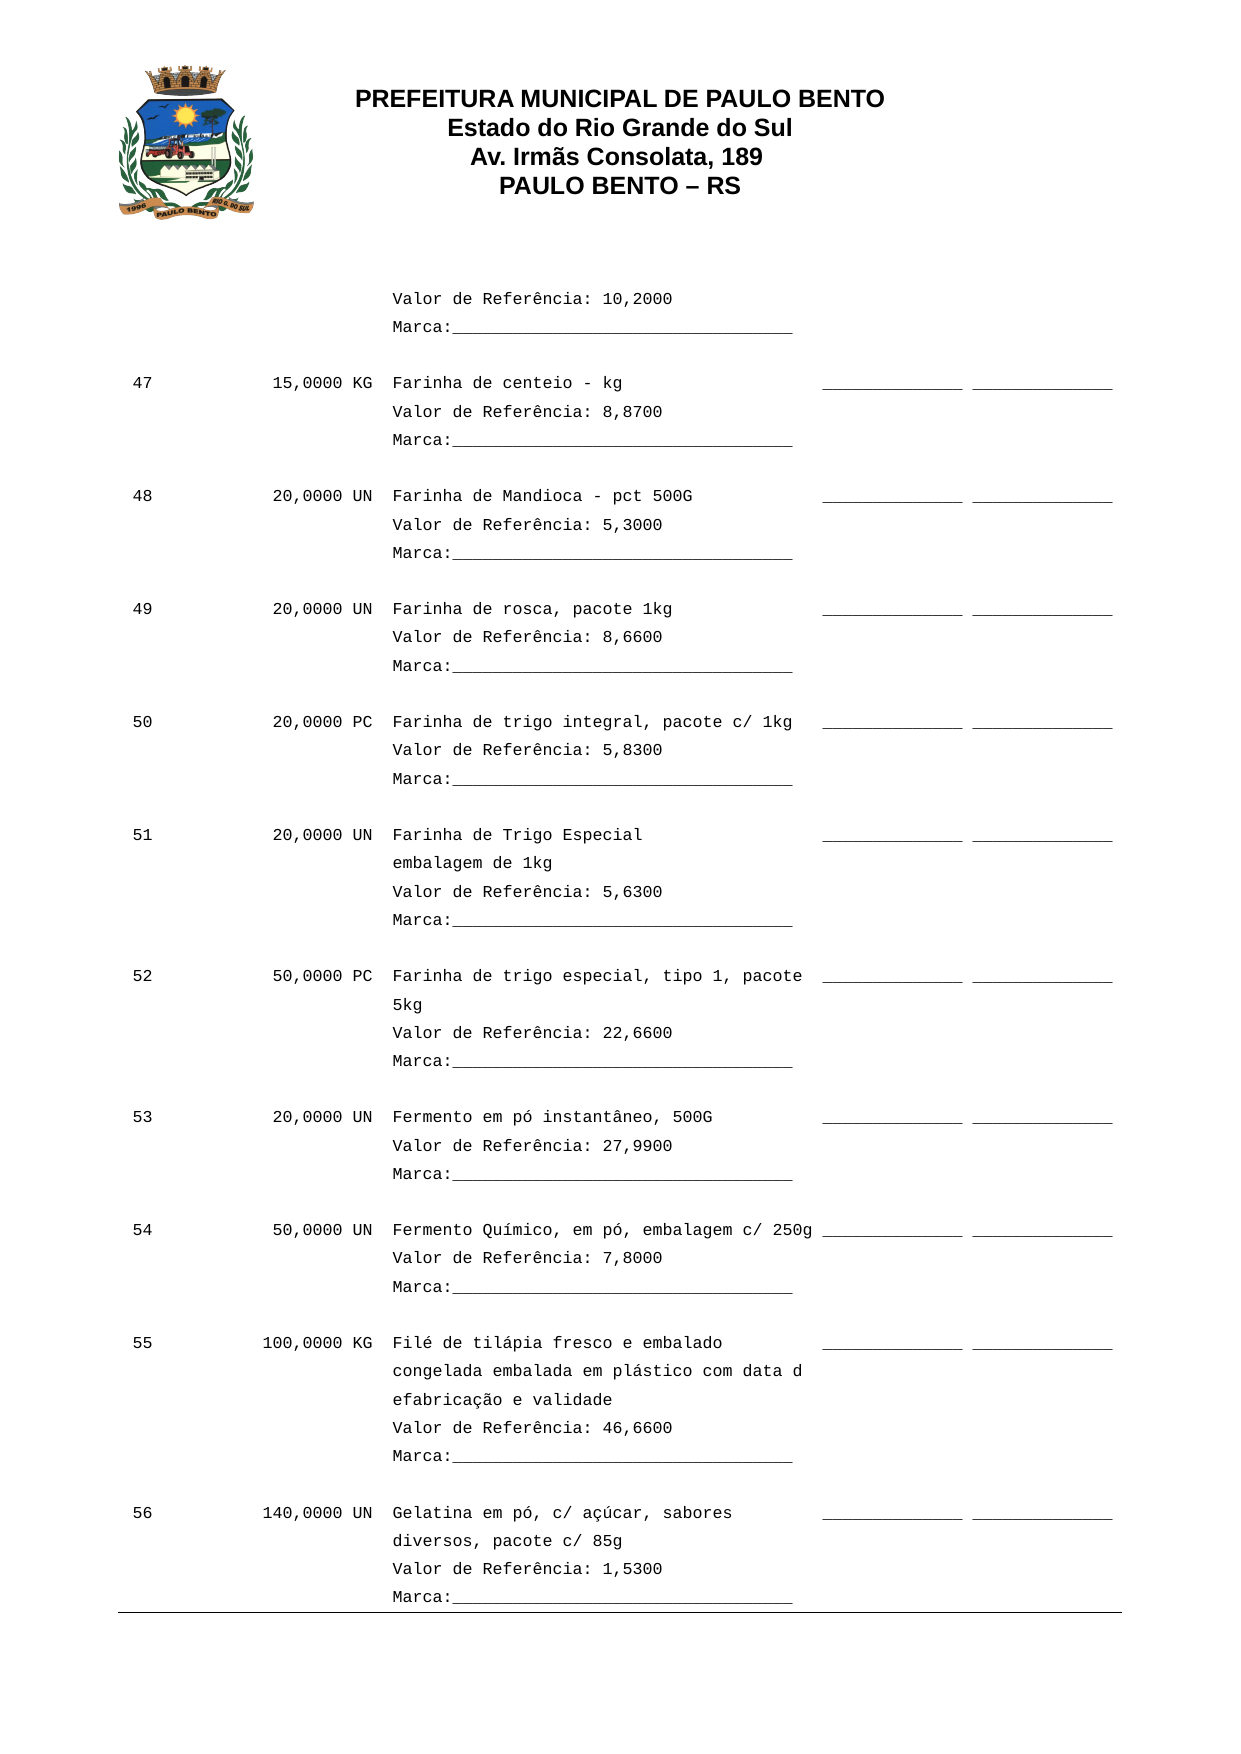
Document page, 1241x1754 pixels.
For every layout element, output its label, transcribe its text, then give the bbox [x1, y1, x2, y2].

picture [118, 65, 254, 220]
text Valor de Referência: 10,2000 Marca:__________________________________ 47 15,0000 KG Farinha de centeio - kg ______________ ______________ Valor de Referência: 8,8700 Marca:__________________________________ 48 20,0000 UN Farinha de Mandioca - pct 500G ______________ ______________ Valor de Referência: 5,3000 Marca:__________________________________ 49 20,0000 UN Farinha de rosca, pacote 1kg ______________ ______________ Valor de Referência: 8,6600 Marca:__________________________________ 50 20,0000 PC Farinha de trigo integral, pacote c/ 1kg ______________ ______________ Valor de Referência: 5,8300 Marca:__________________________________ 51 20,0000 UN Farinha de Trigo Especial ______________ ______________ embalagem de 1kg Valor de Referência: 5,6300 Marca:__________________________________ 52 50,0000 PC Farinha de trigo especial, tipo 1, pacote ______________ ______________ 5kg Valor de Referência: 22,6600 Marca:__________________________________ 53 20,0000 UN Fermento em pó instantâneo, 500G ______________ ______________ Valor de Referência: 27,9900 Marca:__________________________________ 54 50,0000 UN Fermento Químico, em pó, embalagem c/ 250g ______________ ______________ Valor de Referência: 7,8000 Marca:__________________________________ 55 100,0000 KG Filé de tilápia fresco e embalado ______________ ______________ congelada embalada em plástico com data d efabricação e validade Valor de Referência: 46,6600 Marca:__________________________________ 56 140,0000 UN Gelatina em pó, c/ açúcar, sabores ______________ ______________ diversos, pacote c/ 85g Valor de Referência: 1,5300 Marca:__________________________________ [118, 286, 1122, 1612]
